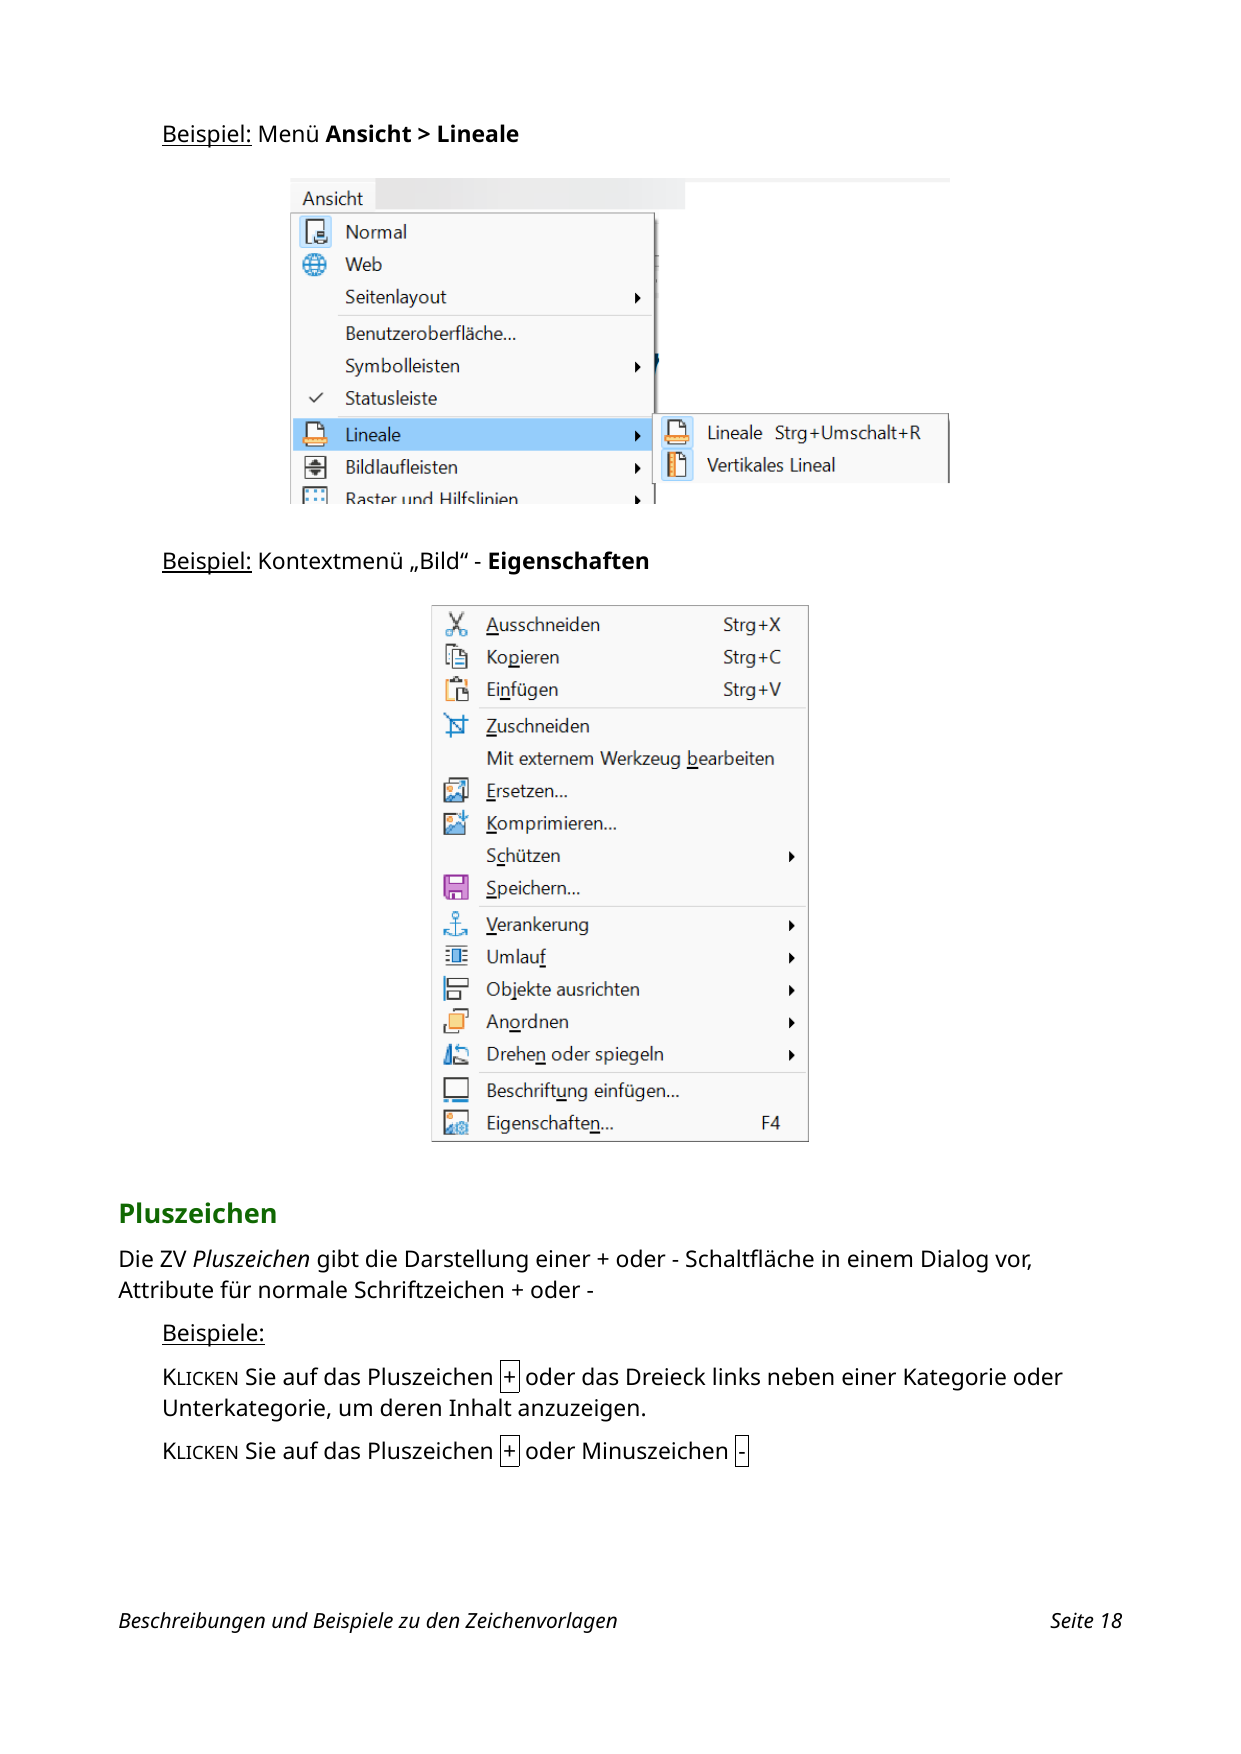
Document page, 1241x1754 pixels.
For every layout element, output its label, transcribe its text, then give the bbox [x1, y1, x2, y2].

text Klicken Sie auf das Pluszeichen + oder Minuszeichen - [749, 1435, 1122, 1466]
text Beispiel: Menü Ansicht > Lineale [162, 118, 1122, 149]
text Beispiel: Kontextmenü „Bild“ - Eigenschaften [162, 545, 1122, 576]
text Klicken Sie auf das Pluszeichen + oder das Dreieck links neben einer Kategorie oder Unterkategorie, um deren Inhalt anzuzeigen. [162, 1360, 1122, 1423]
subtitle Pluszeichen [118, 1194, 1122, 1231]
text Beispiele: [162, 1317, 1122, 1348]
picture [431, 605, 809, 1142]
text Klicken Sie auf das Pluszeichen + oder Minuszeichen - [162, 1435, 500, 1466]
picture [290, 178, 950, 504]
text Klicken Sie auf das Pluszeichen + oder Minuszeichen - [520, 1435, 735, 1466]
text Die ZV Pluszeichen gibt die Darstellung einer + oder - Schaltfläche in einem Dialog vor, Attribute für normale Schriftzeichen + oder - [118, 1243, 1122, 1306]
